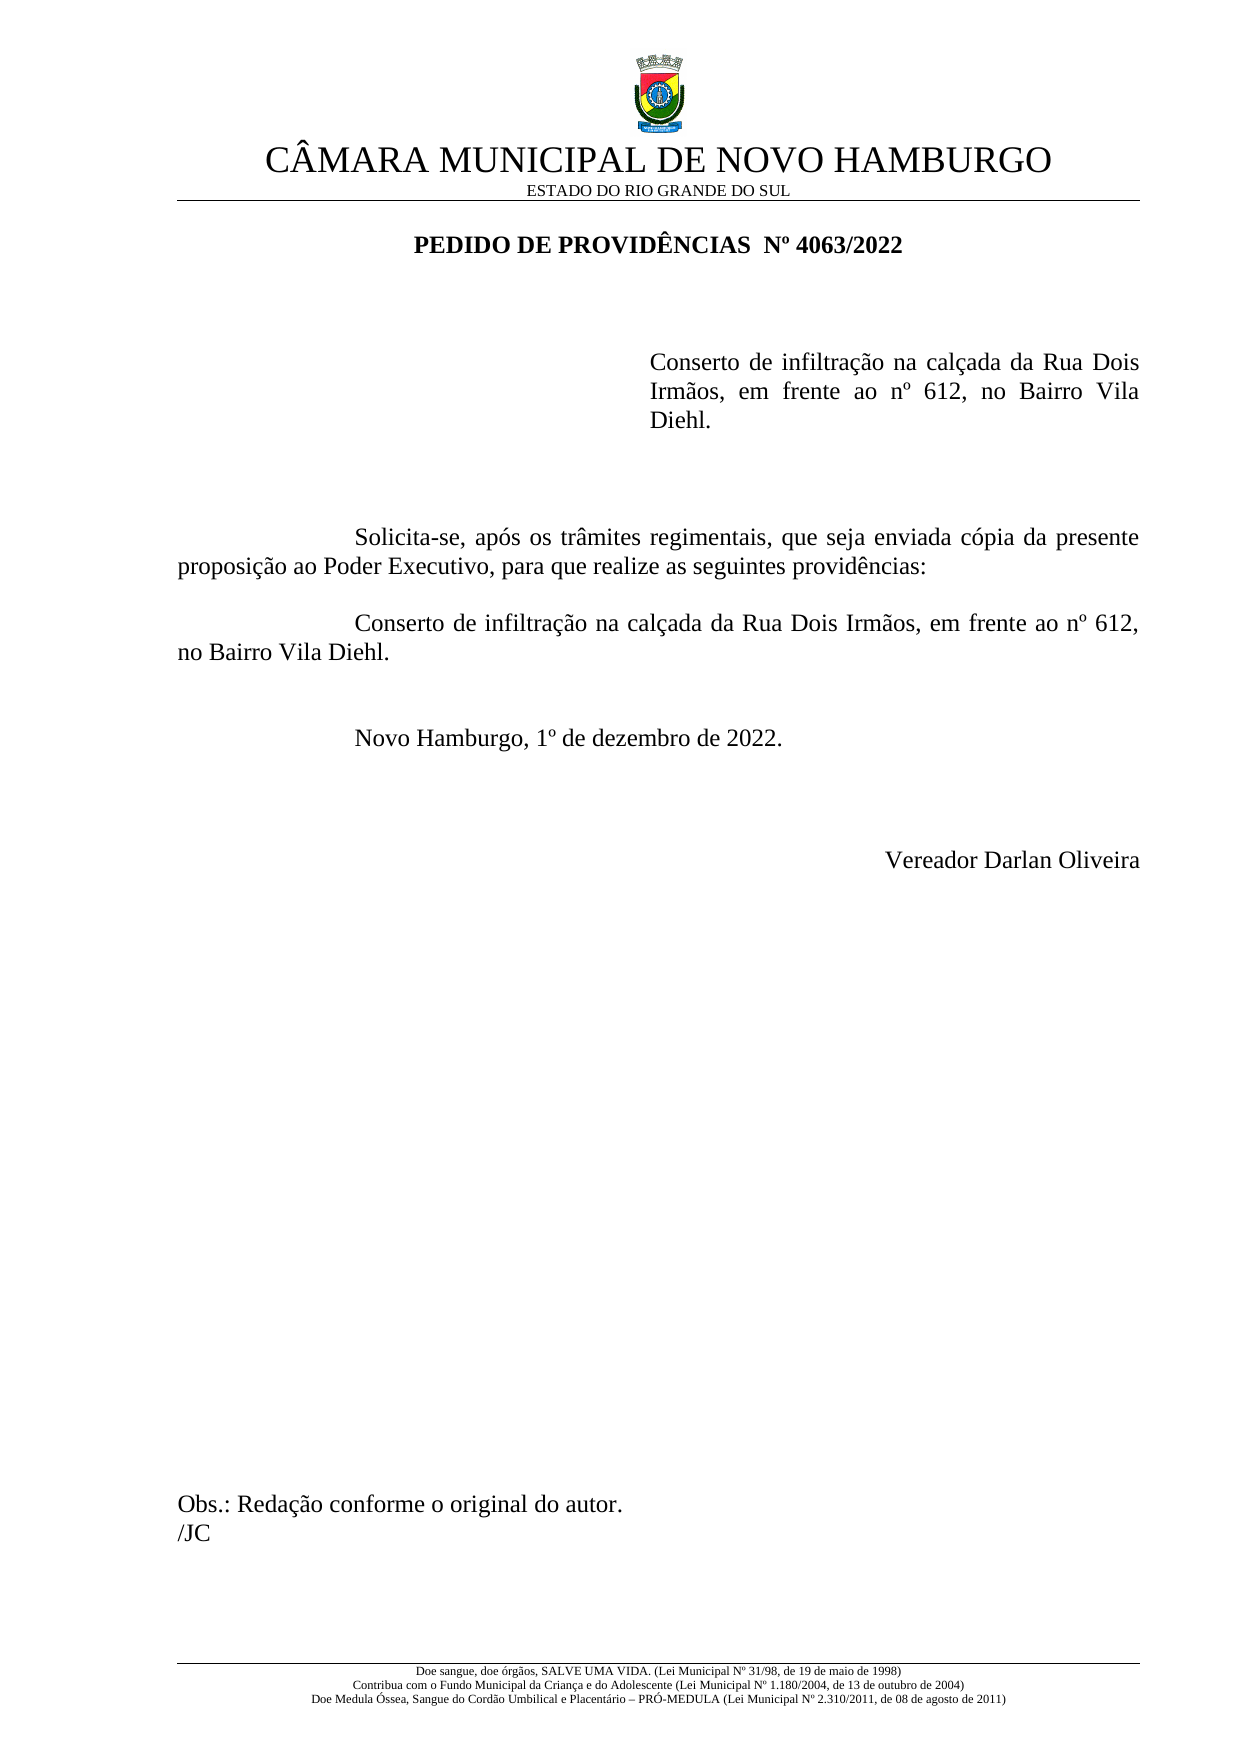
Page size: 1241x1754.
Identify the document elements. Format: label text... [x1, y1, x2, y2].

text Novo Hamburgo, 1º de dezembro de 2022. [177, 723, 1140, 752]
text Vereador Darlan Oliveira [177, 845, 1140, 874]
picture [630, 48, 687, 137]
text Conserto de infiltração na calçada da Rua Dois Irmãos, em frente ao nº 612, no Bairro Vila Diehl. [649, 347, 1140, 434]
text Conserto de infiltração na calçada da Rua Dois Irmãos, em frente ao nº 612, no Bairro Vila Diehl. [177, 608, 1140, 666]
text PEDIDO DE PROVIDÊNCIAS Nº 4063/2022 [177, 230, 1140, 259]
text Solicita-se, após os trâmites regimentais, que seja enviada cópia da presente proposição ao Poder Executivo, para que realize as seguintes providências: [177, 522, 1140, 580]
text Obs.: Redação conforme o original do autor. [177, 1489, 1140, 1518]
text /JC [177, 1518, 1140, 1547]
